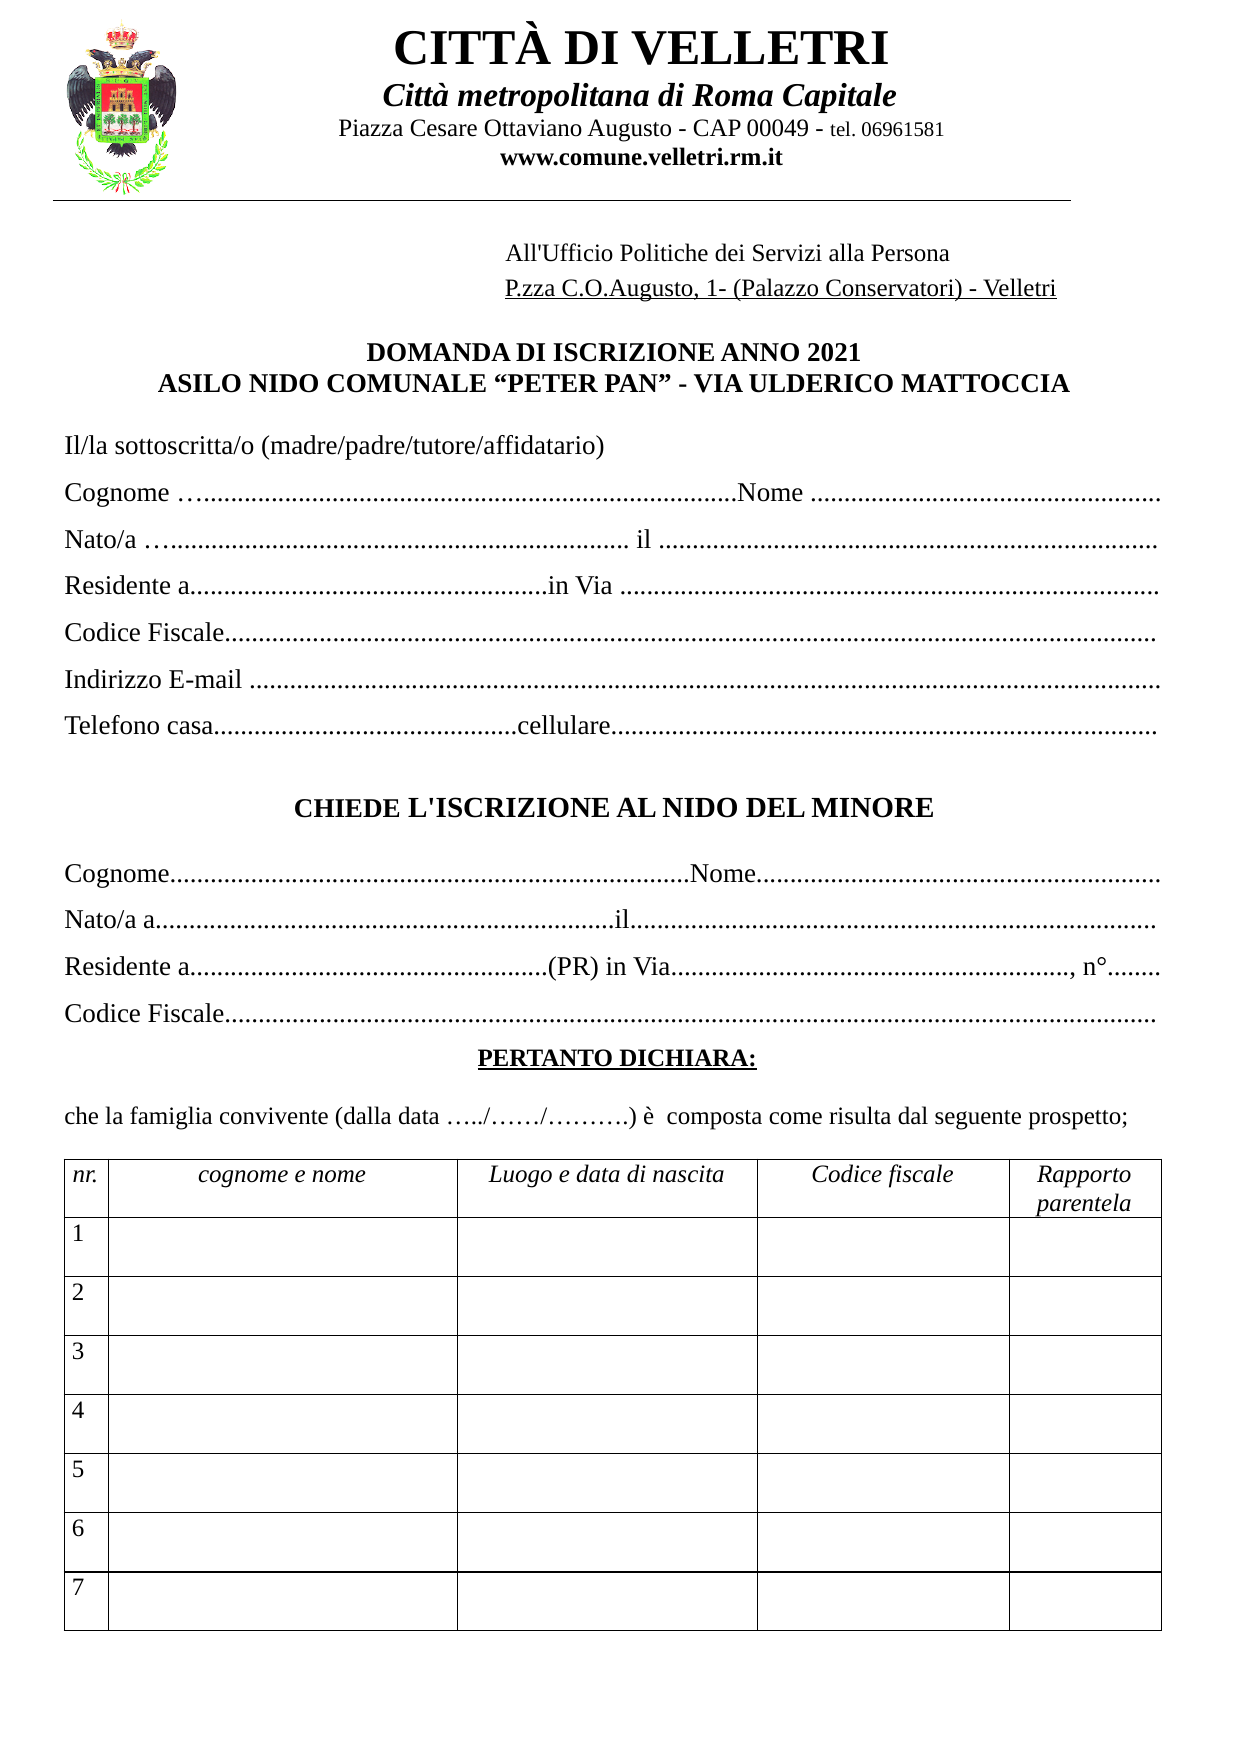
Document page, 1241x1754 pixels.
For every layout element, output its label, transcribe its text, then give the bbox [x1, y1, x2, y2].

table_cell [758, 1218, 1009, 1276]
table_cell 5 [65, 1454, 108, 1512]
text Telefono casa.............................................cellulare................................................................................. [64, 709, 1164, 741]
table_header Luogo e data di nascita [458, 1160, 757, 1217]
text che la famiglia convivente (dalla data …../……/……….) è composta come risulta dal seguente prospetto; [64, 1101, 1164, 1130]
table_header [53, 18, 212, 200]
table_cell [109, 1513, 457, 1571]
text All'Ufficio Politiche dei Servizi alla Persona [64, 235, 1164, 269]
table_cell [109, 1454, 457, 1512]
table_cell [1010, 1336, 1161, 1394]
text CHIEDE L'ISCRIZIONE AL NIDO DEL MINORE [64, 790, 1164, 823]
table_cell 2 [65, 1277, 108, 1335]
table_cell [458, 1277, 757, 1335]
text Nato/a ….................................................................... il .......................................................................... [64, 523, 1164, 554]
table_cell 6 [65, 1513, 108, 1571]
text ASILO NIDO COMUNALE “PETER PAN” - VIA ULDERICO MATTOCCIA [64, 367, 1164, 398]
table_cell 3 [65, 1336, 108, 1394]
table_cell 4 [65, 1395, 108, 1453]
table_cell [758, 1395, 1009, 1453]
table_cell [458, 1395, 757, 1453]
text P.zza C.O.Augusto, 1- (Palazzo Conservatori) - Velletri [64, 269, 1164, 336]
table_cell [1010, 1513, 1161, 1571]
table_cell [1010, 1454, 1161, 1512]
table_cell [758, 1573, 1009, 1630]
table_cell [109, 1218, 457, 1276]
table_header cognome e nome [109, 1160, 457, 1217]
text Cognome …...............................................................................Nome .................................................... [64, 476, 1164, 507]
table_cell [109, 1395, 457, 1453]
table_cell [758, 1336, 1009, 1394]
table_cell [1010, 1395, 1161, 1453]
table_cell [1010, 1218, 1161, 1276]
table_cell [458, 1218, 757, 1276]
table_cell [109, 1277, 457, 1335]
text Nato/a a....................................................................il.............................................................................. [64, 903, 1164, 934]
table_cell [758, 1513, 1009, 1571]
table_cell [758, 1454, 1009, 1512]
table_cell [1010, 1277, 1161, 1335]
table_cell [109, 1573, 457, 1630]
table_cell [458, 1573, 757, 1630]
text Residente a.....................................................in Via ................................................................................ Codice Fiscale.......................................................................................................................................... Indirizzo E-mail ....................................................................................................................................... [64, 569, 1164, 694]
text Cognome.............................................................................Nome............................................................ [64, 857, 1164, 888]
table_cell [458, 1454, 757, 1512]
table_header CITTÀ DI VELLETRI Città metropolitana di Roma Capitale Piazza Cesare Ottaviano Augusto - CAP 00049 - tel. 06961581 www.comune.velletri.rm.it [212, 18, 1071, 200]
text Il/la sottoscritta/o (madre/padre/tutore/affidatario) [64, 429, 1164, 461]
text PERTANTO DICHIARA: [64, 1043, 1164, 1072]
table_cell [458, 1336, 757, 1394]
table_cell [1010, 1573, 1161, 1630]
text Residente a.....................................................(PR) in Via..........................................................., n°........ [64, 950, 1164, 981]
table_header Codice fiscale [758, 1160, 1009, 1217]
table_header Rapporto parentela [1010, 1160, 1161, 1217]
text DOMANDA DI ISCRIZIONE ANNO 2021 [64, 336, 1164, 367]
table_cell [109, 1336, 457, 1394]
table_cell 1 [65, 1218, 108, 1276]
table_header nr. [65, 1160, 108, 1217]
table_cell [758, 1277, 1009, 1335]
table_cell [458, 1513, 757, 1571]
table_cell 7 [65, 1573, 108, 1630]
text Codice Fiscale.......................................................................................................................................... [64, 997, 1164, 1028]
